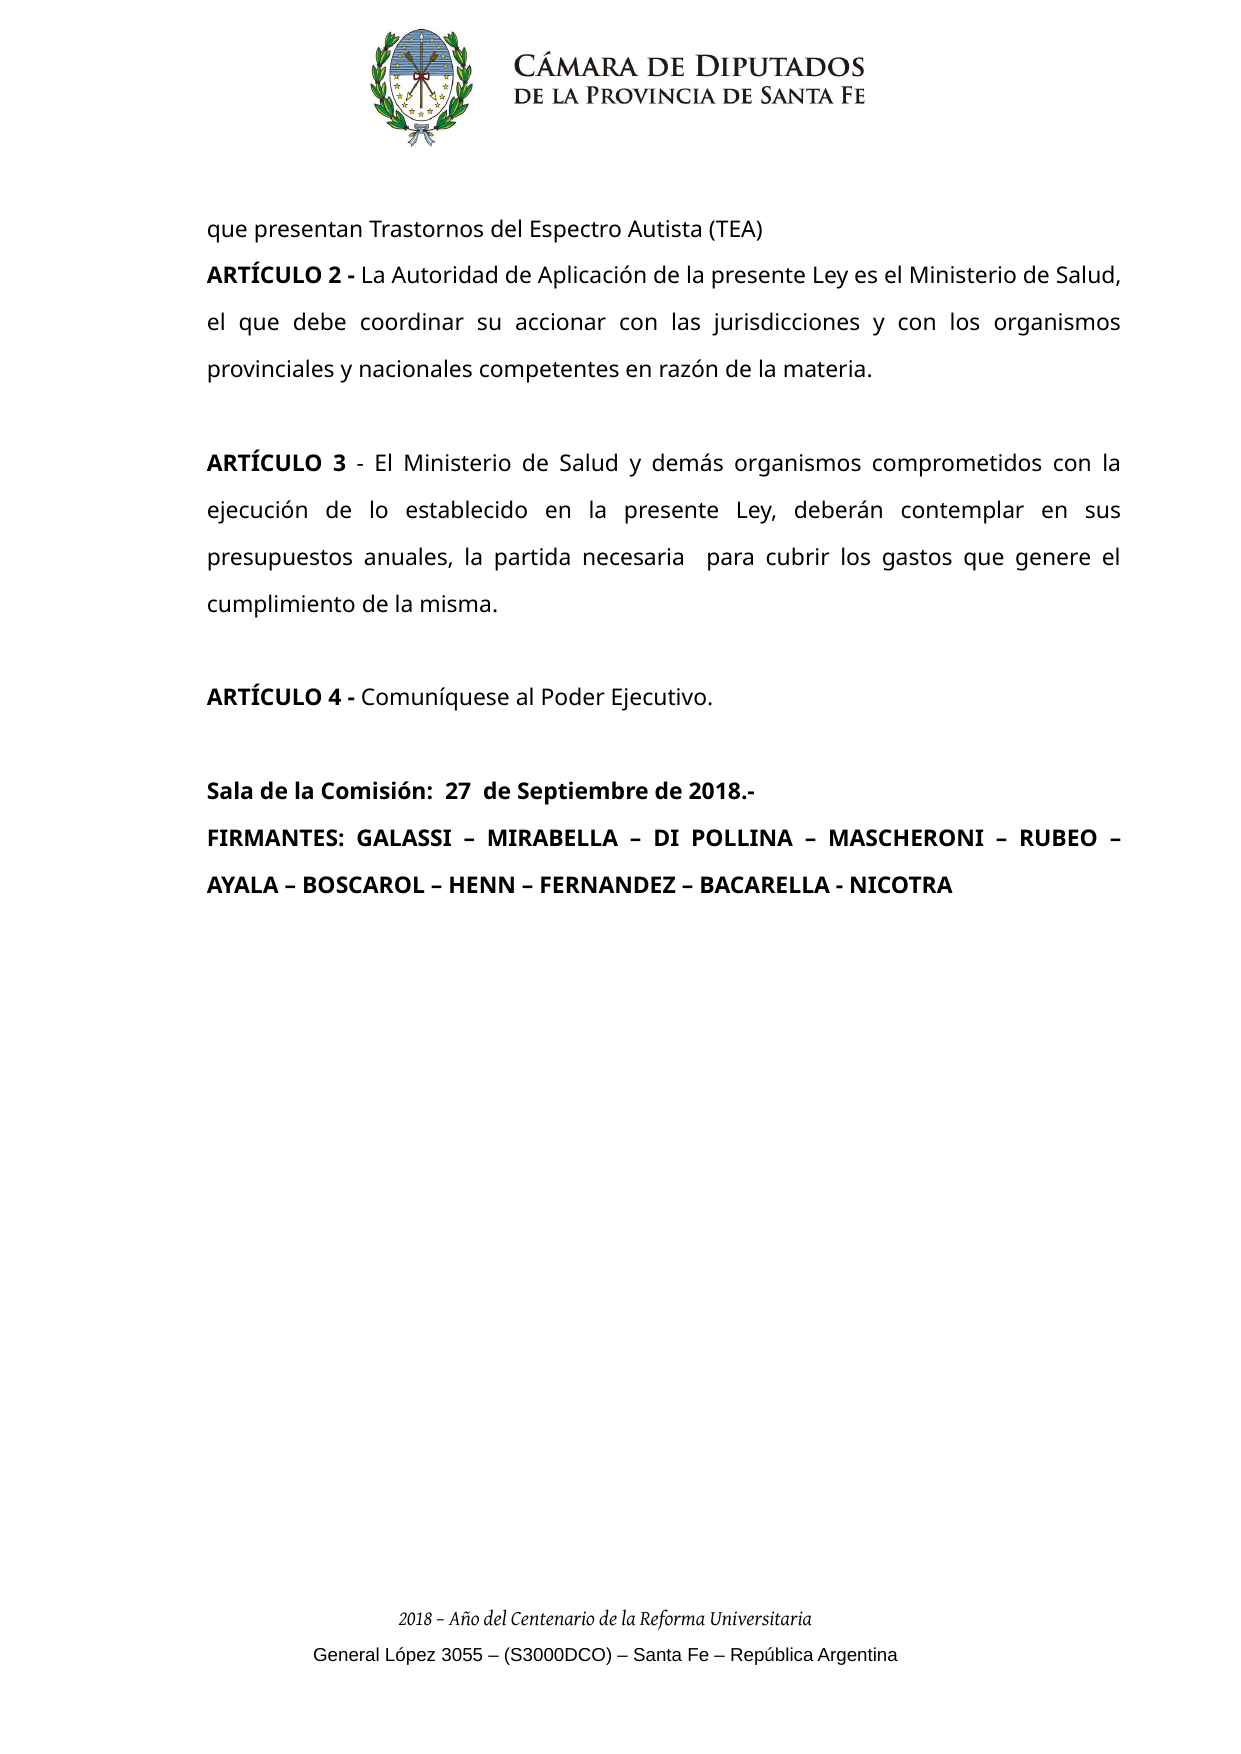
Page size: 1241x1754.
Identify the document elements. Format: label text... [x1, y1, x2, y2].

text Sala de la Comisión: 27 de Septiembre de 2018.- [207, 775, 1122, 806]
text que presentan Trastornos del Espectro Autista (TEA) [207, 213, 1122, 244]
text ARTÍCULO 4 - Comuníquese al Poder Ejecutivo. [207, 681, 1122, 713]
text ARTÍCULO 2 - La Autoridad de Aplicación de la presente Ley es el Ministerio de Salud, el que debe coordinar su accionar con las jurisdicciones y con los organismos provinciales y nacionales competentes en razón de la materia. [207, 259, 1122, 384]
text ARTÍCULO 3 - El Ministerio de Salud y demás organismos comprometidos con la ejecución de lo establecido en la presente Ley, deberán contemplar en sus presupuestos anuales, la partida necesaria para cubrir los gastos que genere el cumplimiento de la misma. [207, 447, 1122, 619]
picture [370, 29, 865, 151]
text FIRMANTES: GALASSI – MIRABELLA – DI POLLINA – MASCHERONI – RUBEO – AYALA – BOSCAROL – HENN – FERNANDEZ – BACARELLA - NICOTRA [207, 822, 1122, 900]
